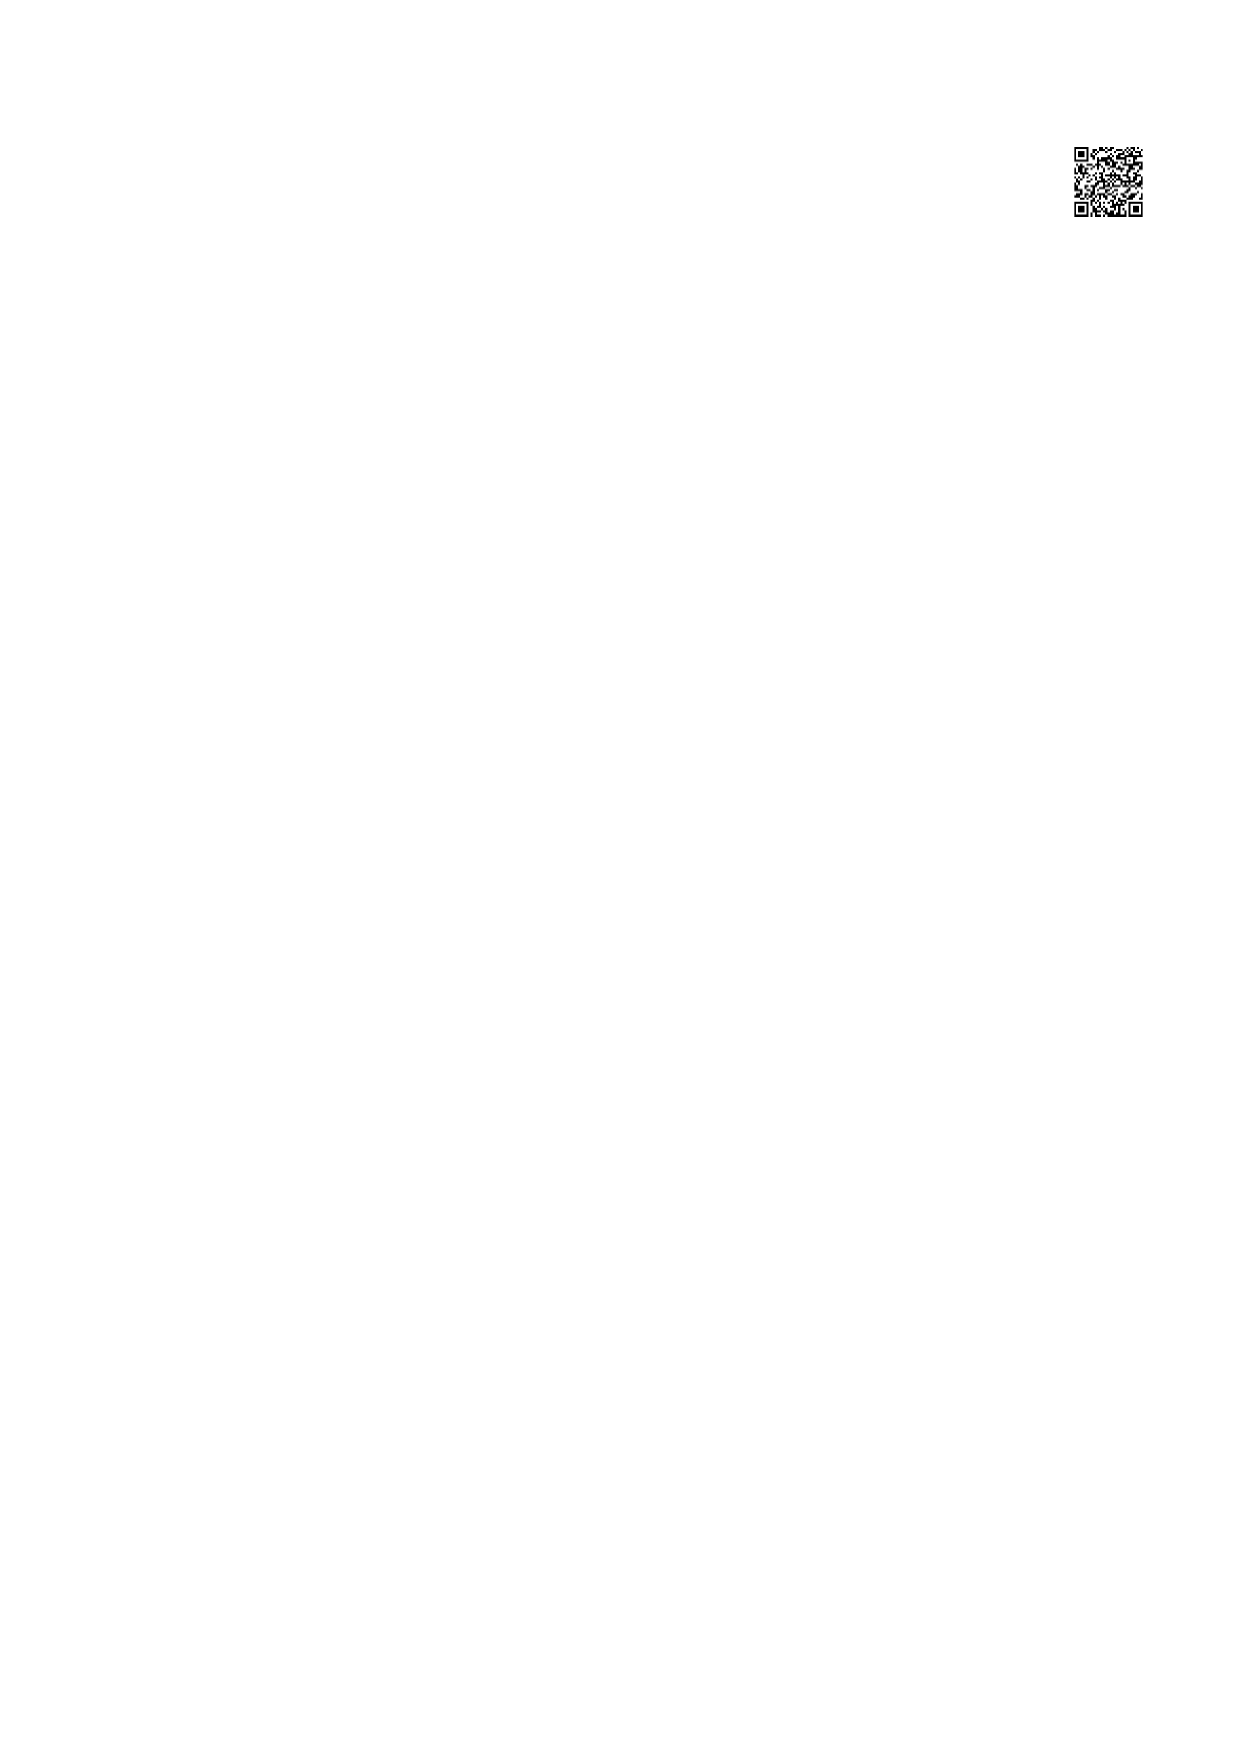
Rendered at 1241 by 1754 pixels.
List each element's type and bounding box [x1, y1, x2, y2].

picture [1074, 147, 1143, 217]
